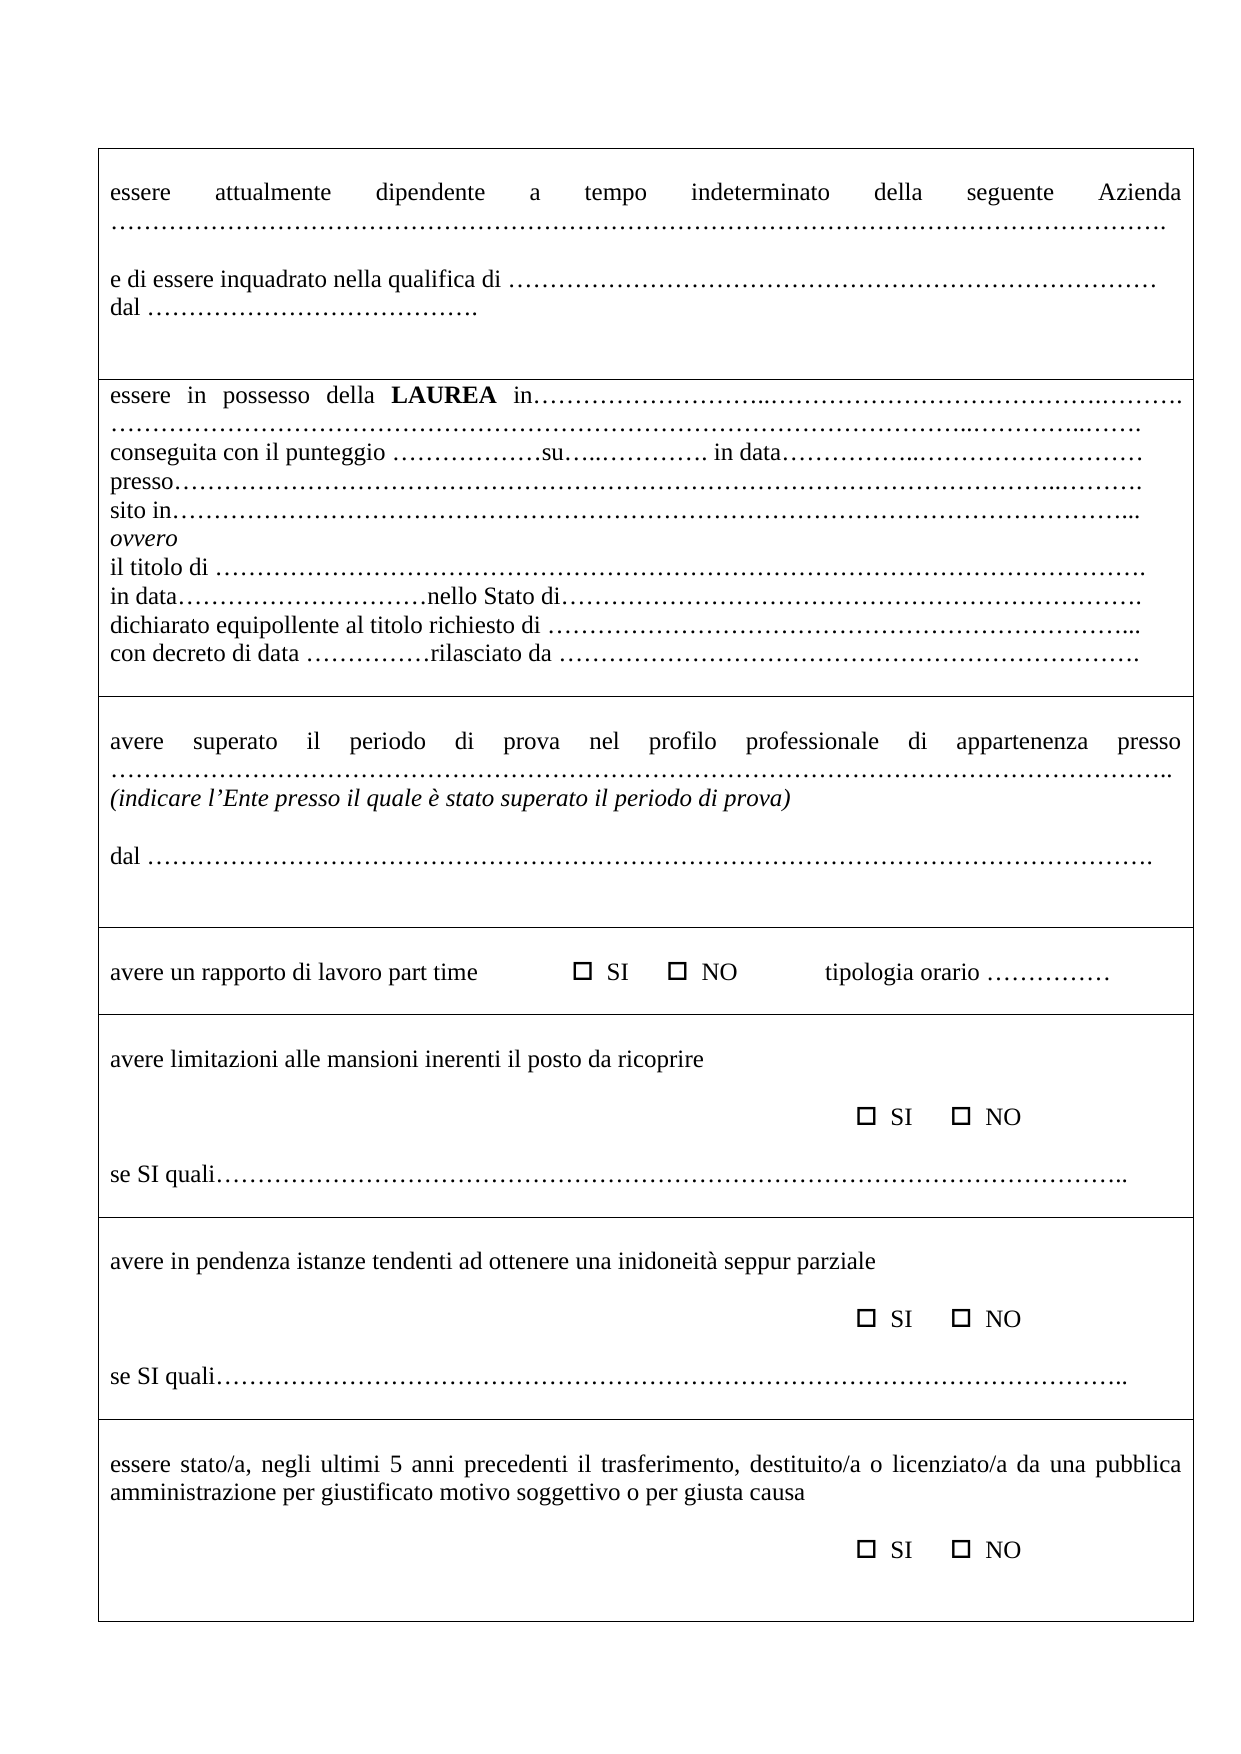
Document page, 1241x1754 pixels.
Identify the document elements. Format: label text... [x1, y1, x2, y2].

table_cell avere superato il periodo di prova nel profilo professionale di appartenenza presso ……………………………………………………………………………………………………………….. (indicare l’Ente presso il quale è stato superato il periodo di prova) dal …………………………………………………………………………………………………………. [99, 697, 1193, 927]
table_cell avere limitazioni alle mansioni inerenti il posto da ricoprire  SI  NO se SI quali……………………………………………………………………………………………….. [99, 1015, 1193, 1217]
table_cell [73, 927, 98, 1014]
table_cell [73, 1014, 98, 1217]
table_cell essere stato/a, negli ultimi 5 anni precedenti il trasferimento, destituito/a o licenziato/a da una pubblica amministrazione per giustificato motivo soggettivo o per giusta causa  SI  NO [99, 1420, 1193, 1621]
table_cell [73, 148, 98, 379]
table_cell essere in possesso della LAUREA in………………………..………………………………….………. …………………………………………………………………………………………..…………..……. conseguita con il punteggio ………………su…..…………. in data……………..……………………… presso……………………………………………………………………………………………..………. sito in……………………………………………………………………………………………………... ovvero il titolo di …………………………………………………………………………………………………. in data…………………………nello Stato di……………………………………………………………. dichiarato equipollente al titolo richiesto di ……………………………………………………………... con decreto di data ……………rilasciato da ……………………………………………………………. [99, 380, 1193, 696]
table_cell [73, 379, 98, 696]
table_cell [73, 1217, 98, 1419]
table_cell essere attualmente dipendente a tempo indeterminato della seguente Azienda ………………………………………………………………………………………………………………. e di essere inquadrato nella qualifica di …………………………………………………………………… dal …………………………………. [99, 149, 1193, 379]
table_cell [73, 1419, 98, 1621]
table_cell avere in pendenza istanze tendenti ad ottenere una inidoneità seppur parziale  SI  NO se SI quali……………………………………………………………………………………………….. [99, 1218, 1193, 1419]
table_cell [73, 696, 98, 927]
table_cell avere un rapporto di lavoro part time  SI  NO tipologia orario …………… [99, 928, 1193, 1014]
